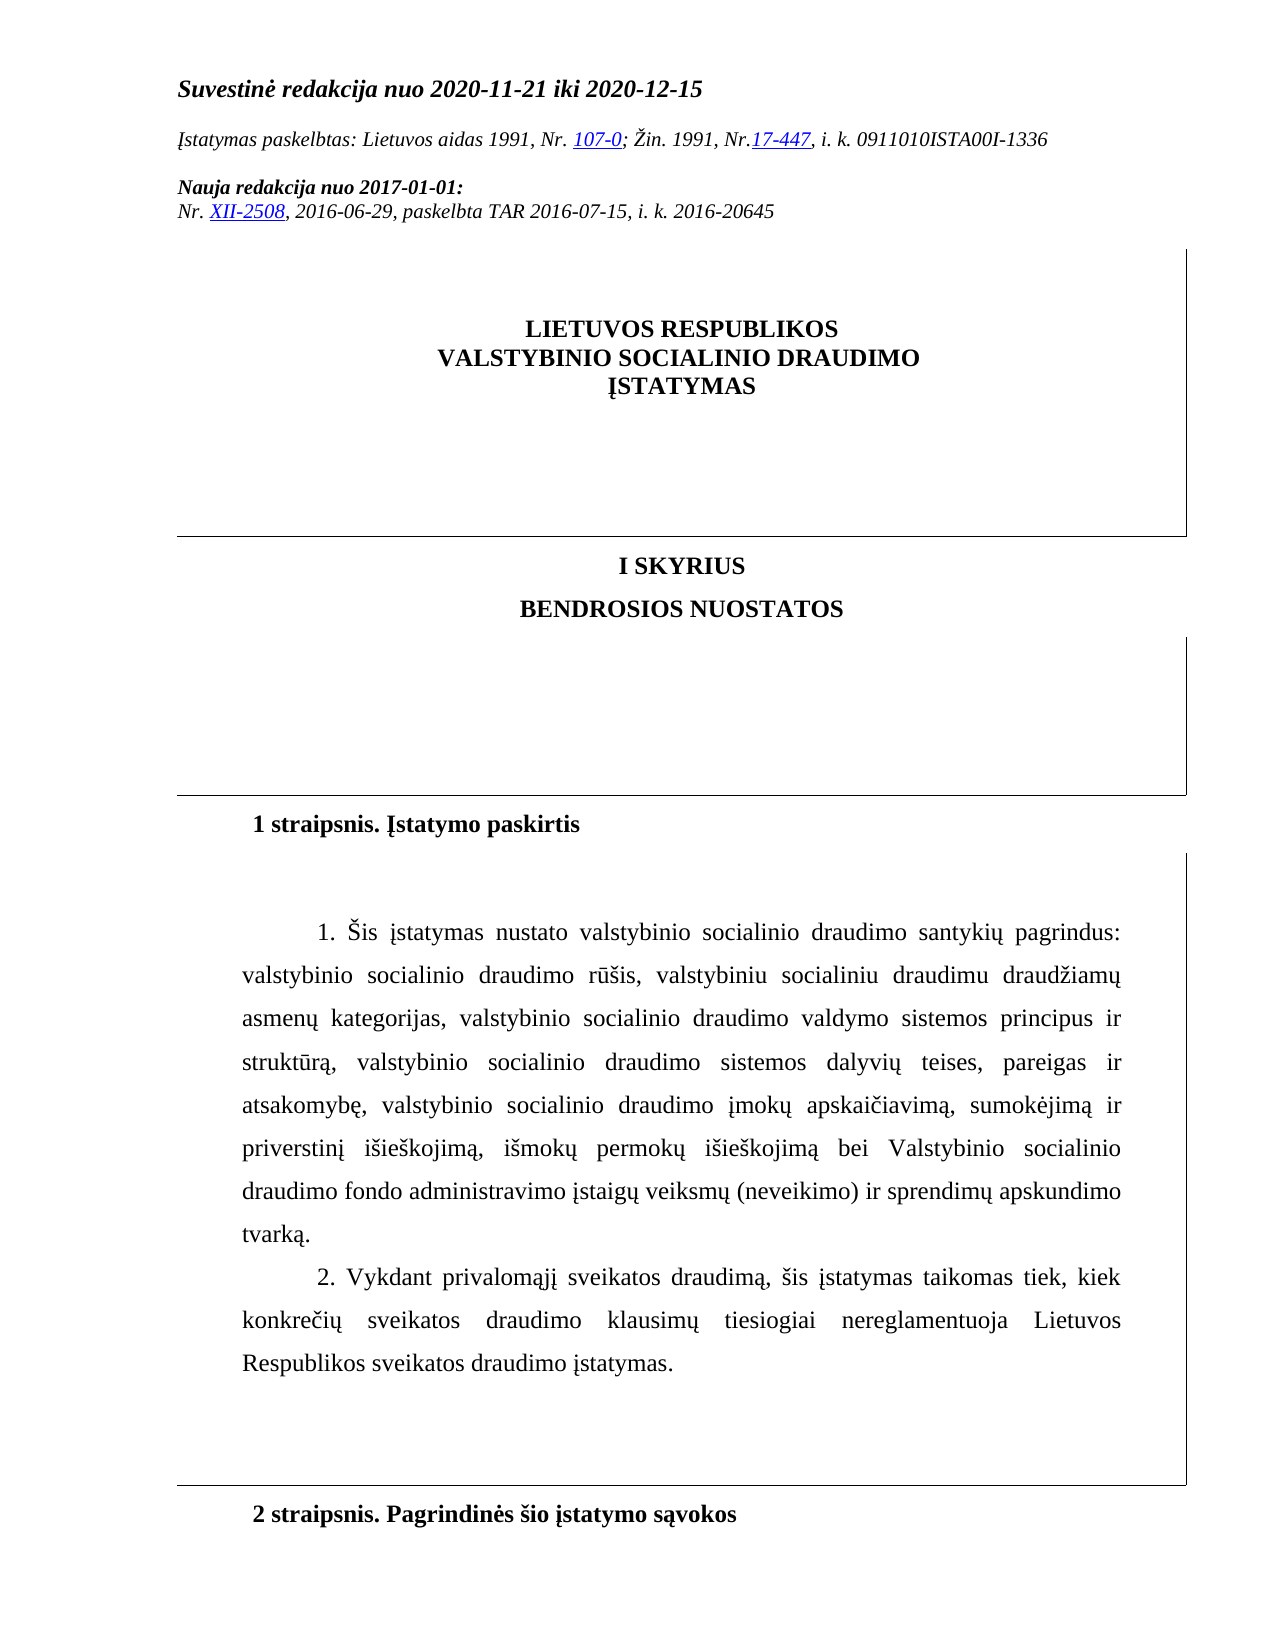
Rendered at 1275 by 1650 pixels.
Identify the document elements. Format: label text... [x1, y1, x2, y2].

text Nr. XII-2508, 2016-06-29, paskelbta TAR 2016-07-15, i. k. 2016-20645 [177, 199, 1186, 223]
text 1 straipsnis. Įstatymo paskirtis [177, 809, 1186, 838]
text 2. Vykdant privalomąjį sveikatos draudimą, šis įstatymas taikomas tiek, kiek konkrečių sveikatos draudimo klausimų tiesiogiai nereglamentuoja Lietuvos Respublikos sveikatos draudimo įstatymas. [177, 1198, 1186, 1377]
text I SKYRIUS [177, 551, 1186, 580]
text Įstatymas paskelbtas: Lietuvos aidas 1991, Nr. 107-0; Žin. 1991, Nr.17-447, i. k. 0911010ISTA00I-1336 [177, 127, 1186, 151]
text LIETUVOS RESPUBLIKOS VALSTYBINIO SOCIALINIO DRAUDIMO ĮSTATYMAS [177, 249, 1186, 400]
text 1. Šis įstatymas nustato valstybinio socialinio draudimo santykių pagrindus: valstybinio socialinio draudimo rūšis, valstybiniu socialiniu draudimu draudžiamų asmenų kategorijas, valstybinio socialinio draudimo valdymo sistemos principus ir struktūrą, valstybinio socialinio draudimo sistemos dalyvių teises, pareigas ir atsakomybę, valstybinio socialinio draudimo įmokų apskaičiavimą, sumokėjimą ir priverstinį išieškojimą, išmokų permokų išieškojimą bei Valstybinio socialinio draudimo fondo administravimo įstaigų veiksmų (neveikimo) ir sprendimų apskundimo tvarką. [177, 853, 1186, 1198]
text Nauja redakcija nuo 2017-01-01: [177, 175, 1186, 199]
text BENDROSIOS NUOSTATOS [177, 594, 1186, 623]
text Suvestinė redakcija nuo 2020-11-21 iki 2020-12-15 [177, 74, 1186, 103]
text 2 straipsnis. Pagrindinės šio įstatymo sąvokos [177, 1499, 1186, 1528]
